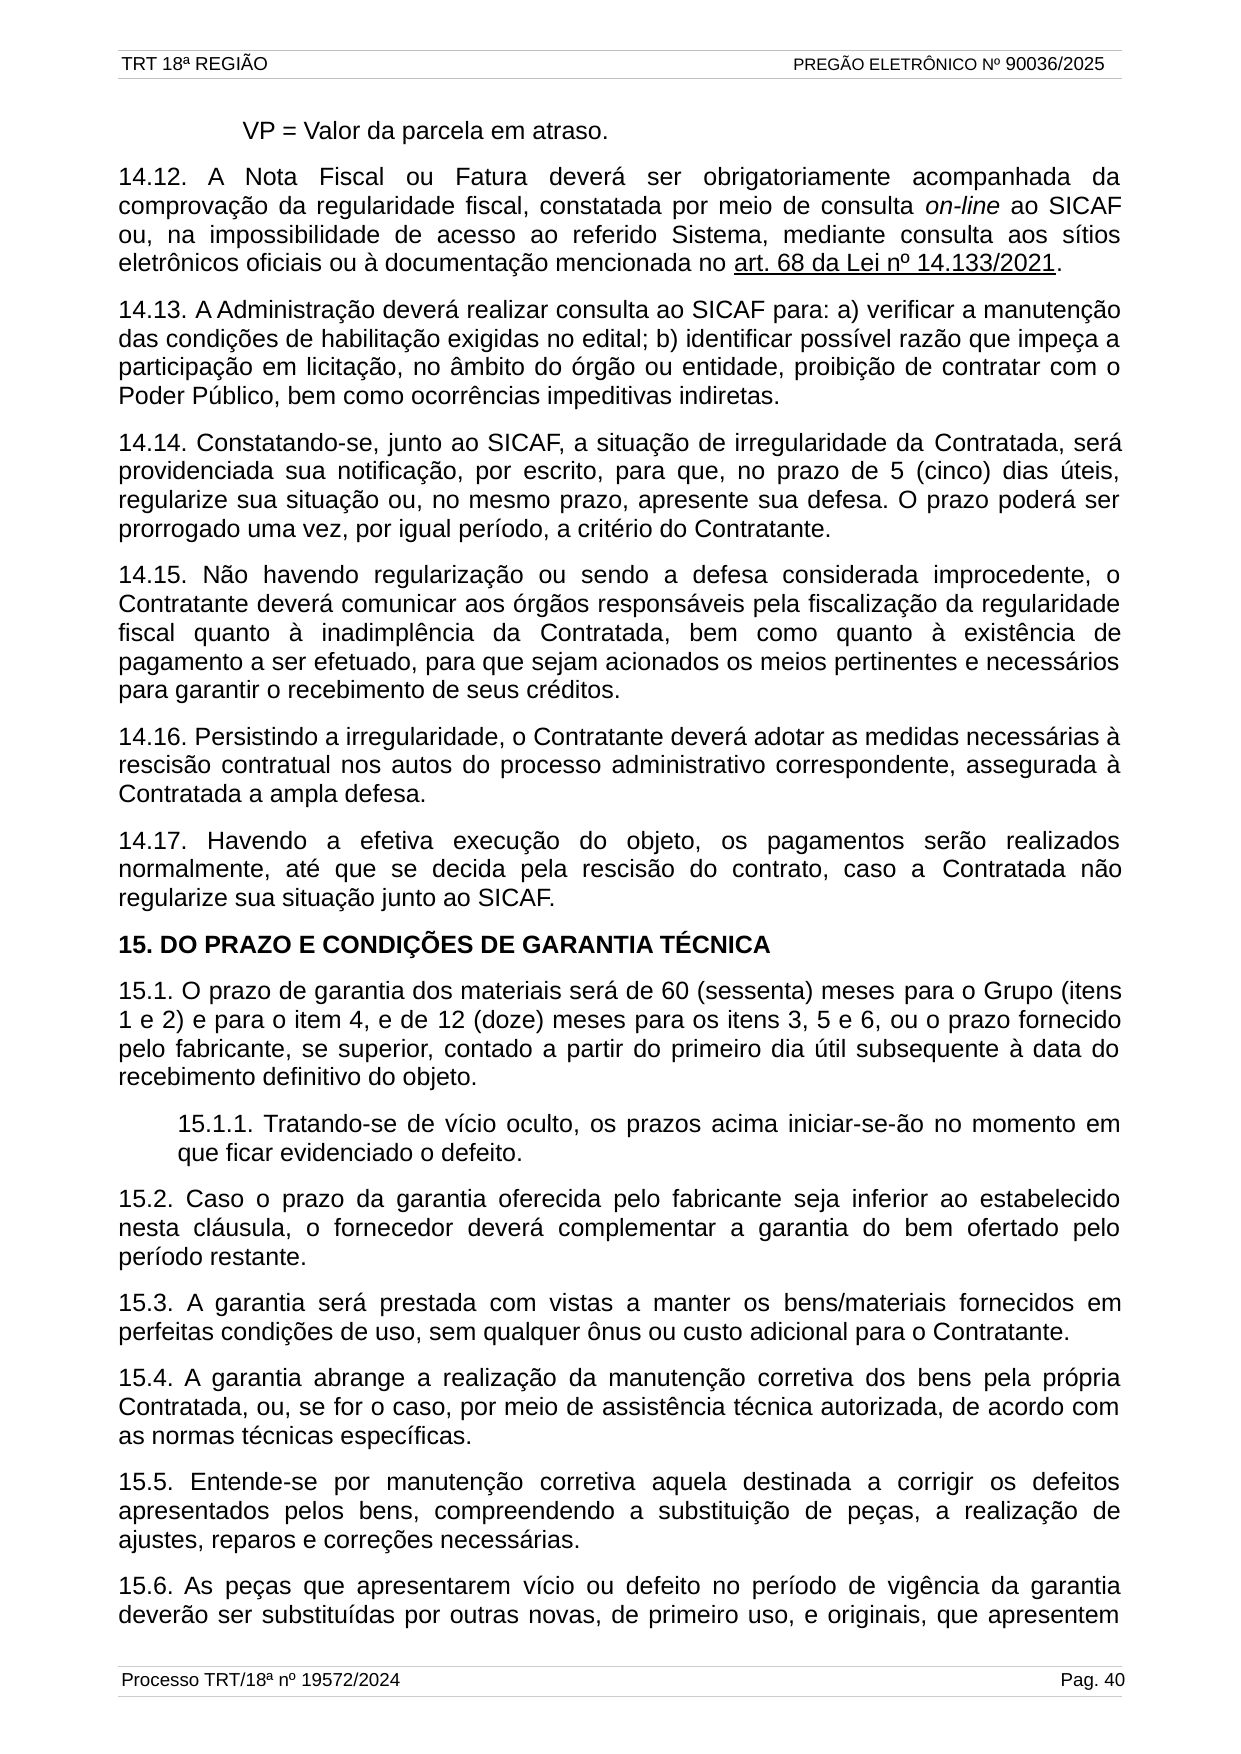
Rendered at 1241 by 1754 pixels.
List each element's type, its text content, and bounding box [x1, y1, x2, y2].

text 14.12. A Nota Fiscal ou Fatura deverá ser obrigatoriamente acompanhada da comprovação da regularidade fiscal, constatada por meio de consulta on-line ao SICAF ou, na impossibilidade de acesso ao referido Sistema, mediante consulta aos sítios eletrônicos oficiais ou à documentação mencionada no art. 68 da Lei nº 14.133/2021. [118, 162, 1122, 277]
text 15.6. As peças que apresentarem vício ou defeito no período de vigência da garantia deverão ser substituídas por outras novas, de primeiro uso, e originais, que apresentem [118, 1571, 1122, 1628]
text 15.4. A garantia abrange a realização da manutenção corretiva dos bens pela própria Contratada, ou, se for o caso, por meio de assistência técnica autorizada, de acordo com as normas técnicas específicas. [118, 1363, 1122, 1449]
text 15.3. A garantia será prestada com vistas a manter os bens/materiais fornecidos em perfeitas condições de uso, sem qualquer ônus ou custo adicional para o Contratante. [118, 1288, 1122, 1345]
text 15. DO PRAZO E CONDIÇÕES DE GARANTIA TÉCNICA [118, 929, 1122, 958]
text 15.5. Entende-se por manutenção corretiva aquela destinada a corrigir os defeitos apresentados pelos bens, compreendendo a substituição de peças, a realização de ajustes, reparos e correções necessárias. [118, 1467, 1122, 1553]
text 14.15. Não havendo regularização ou sendo a defesa considerada improcedente, o Contratante deverá comunicar aos órgãos responsáveis pela fiscalização da regularidade fiscal quanto à inadimplência da Contratada, bem como quanto à existência de pagamento a ser efetuado, para que sejam acionados os meios pertinentes e necessários para garantir o recebimento de seus créditos. [118, 560, 1122, 704]
text 15.1.1. Tratando-se de vício oculto, os prazos acima iniciar-se-ão no momento em que ficar evidenciado o defeito. [177, 1109, 1122, 1166]
text VP = Valor da parcela em atraso. [242, 116, 1122, 144]
text 14.17. Havendo a efetiva execução do objeto, os pagamentos serão realizados normalmente, até que se decida pela rescisão do contrato, caso a Contratada não regularize sua situação junto ao SICAF. [118, 826, 1122, 912]
text 15.1. O prazo de garantia dos materiais será de 60 (sessenta) meses para o Grupo (itens 1 e 2) e para o item 4, e de 12 (doze) meses para os itens 3, 5 e 6, ou o prazo fornecido pelo fabricante, se superior, contado a partir do primeiro dia útil subsequente à data do recebimento definitivo do objeto. [118, 976, 1122, 1091]
text 14.14. Constatando-se, junto ao SICAF, a situação de irregularidade da Contratada, será providenciada sua notificação, por escrito, para que, no prazo de 5 (cinco) dias úteis, regularize sua situação ou, no mesmo prazo, apresente sua defesa. O prazo poderá ser prorrogado uma vez, por igual período, a critério do Contratante. [118, 427, 1122, 542]
text 15.2. Caso o prazo da garantia oferecida pelo fabricante seja inferior ao estabelecido nesta cláusula, o fornecedor deverá complementar a garantia do bem ofertado pelo período restante. [118, 1184, 1122, 1270]
text 14.16. Persistindo a irregularidade, o Contratante deverá adotar as medidas necessárias à rescisão contratual nos autos do processo administrativo correspondente, assegurada à Contratada a ampla defesa. [118, 722, 1122, 808]
text 14.13. A Administração deverá realizar consulta ao SICAF para: a) verificar a manutenção das condições de habilitação exigidas no edital; b) identificar possível razão que impeça a participação em licitação, no âmbito do órgão ou entidade, proibição de contratar com o Poder Público, bem como ocorrências impeditivas indiretas. [118, 295, 1122, 410]
